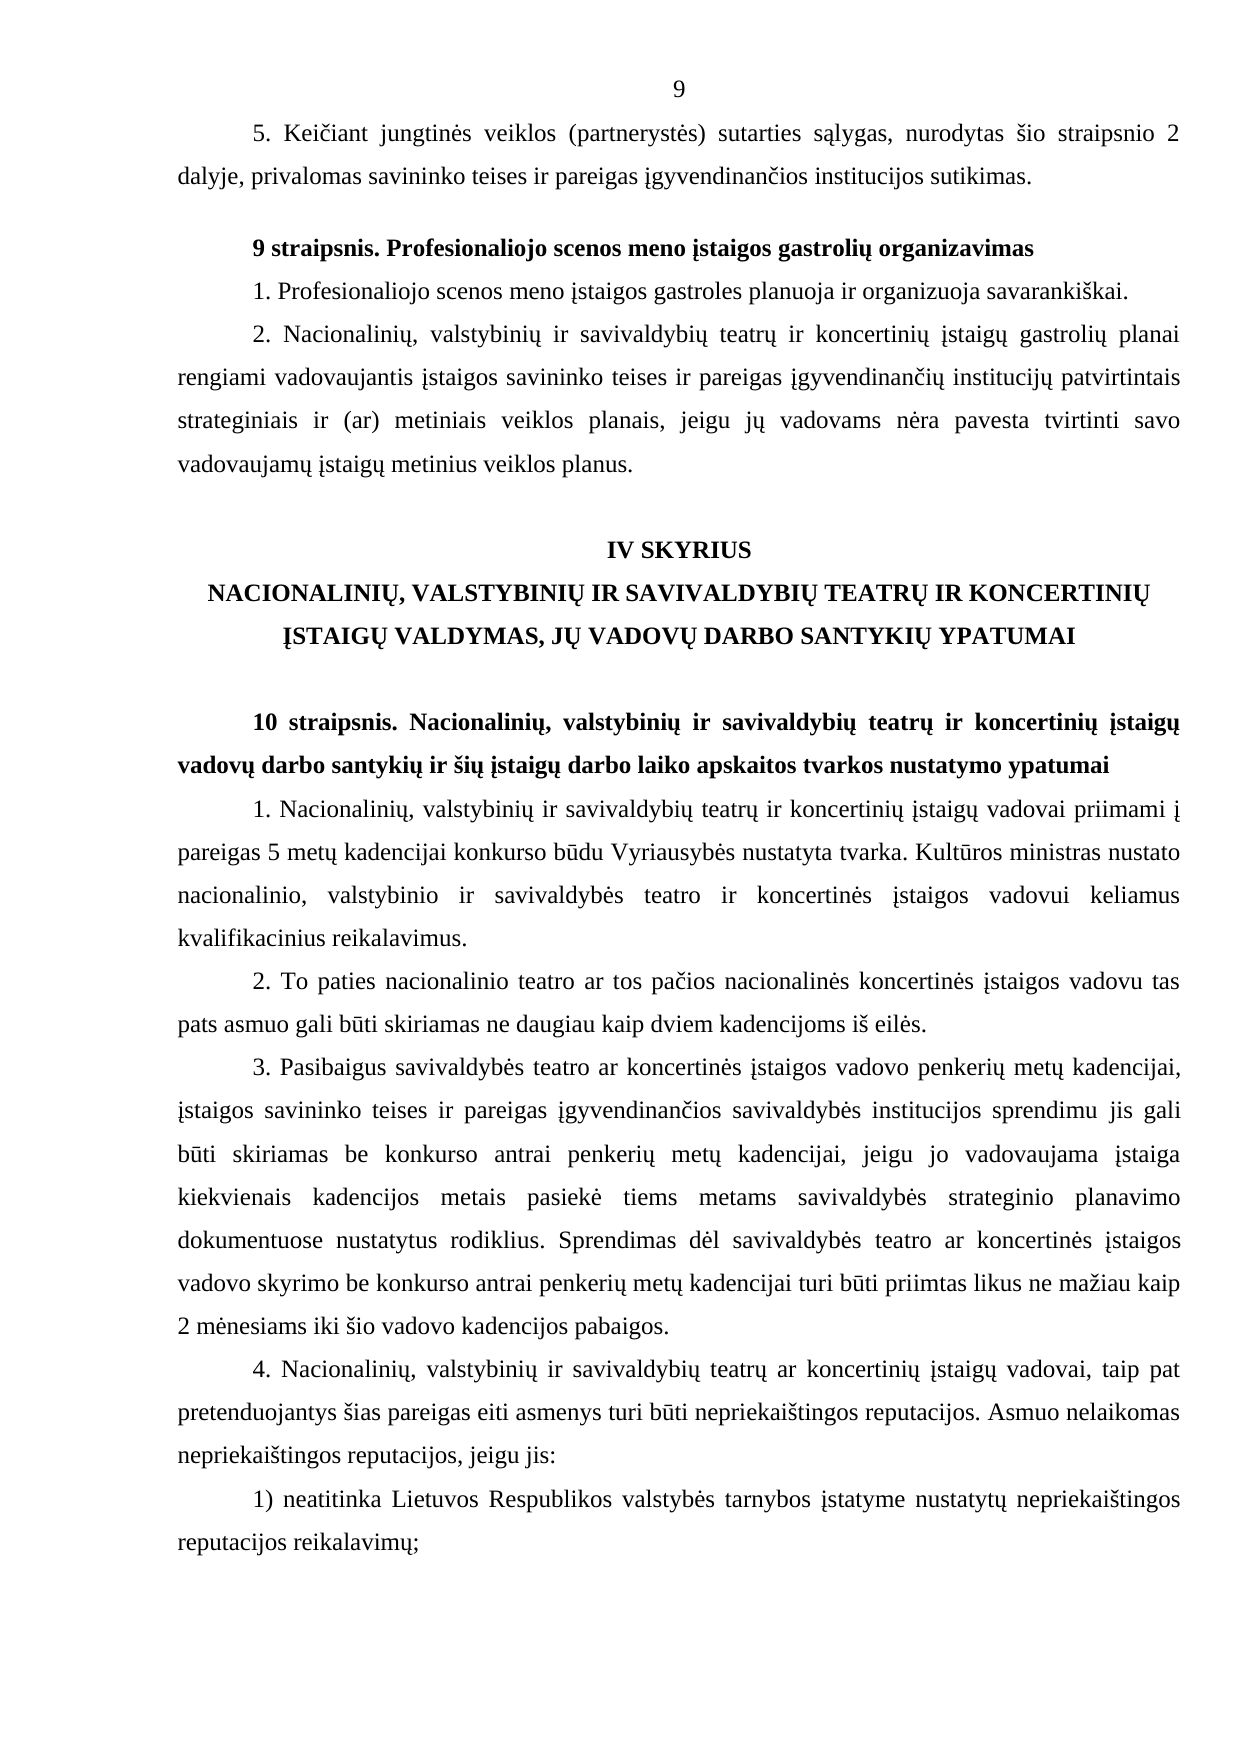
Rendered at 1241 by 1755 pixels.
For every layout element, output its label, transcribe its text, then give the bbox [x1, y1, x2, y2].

text 2. Nacionalinių, valstybinių ir savivaldybių teatrų ir koncertinių įstaigų gastrolių planai rengiami vadovaujantis įstaigos savininko teises ir pareigas įgyvendinančių institucijų patvirtintais strateginiais ir (ar) metiniais veiklos planais, jeigu jų vadovams nėra pavesta tvirtinti savo vadovaujamų įstaigų metinius veiklos planus. [177, 319, 1181, 477]
text 1) neatitinka Lietuvos Respublikos valstybės tarnybos įstatyme nustatytų nepriekaištingos reputacijos reikalavimų; [177, 1484, 1181, 1556]
text IV SKYRIUS [177, 535, 1181, 564]
text 9 straipsnis. Profesionaliojo scenos meno įstaigos gastrolių organizavimas [177, 233, 1181, 262]
text 1. Nacionalinių, valstybinių ir savivaldybių teatrų ir koncertinių įstaigų vadovai priimami į pareigas 5 metų kadencijai konkurso būdu Vyriausybės nustatyta tvarka. Kultūros ministras nustato nacionalinio, valstybinio ir savivaldybės teatro ir koncertinės įstaigos vadovui keliamus kvalifikacinius reikalavimus. [177, 794, 1181, 952]
text 1. Profesionaliojo scenos meno įstaigos gastroles planuoja ir organizuoja savarankiškai. [177, 276, 1181, 305]
text 2. To paties nacionalinio teatro ar tos pačios nacionalinės koncertinės įstaigos vadovu tas pats asmuo gali būti skiriamas ne daugiau kaip dviem kadencijoms iš eilės. [177, 966, 1181, 1038]
text 4. Nacionalinių, valstybinių ir savivaldybių teatrų ar koncertinių įstaigų vadovai, taip pat pretenduojantys šias pareigas eiti asmenys turi būti nepriekaištingos reputacijos. Asmuo nelaikomas nepriekaištingos reputacijos, jeigu jis: [177, 1354, 1181, 1469]
text 5. Keičiant jungtinės veiklos (partnerystės) sutarties sąlygas, nurodytas šio straipsnio 2 dalyje, privalomas savininko teises ir pareigas įgyvendinančios institucijos sutikimas. [177, 118, 1181, 190]
text 10 straipsnis. Nacionalinių, valstybinių ir savivaldybių teatrų ir koncertinių įstaigų vadovų darbo santykių ir šių įstaigų darbo laiko apskaitos tvarkos nustatymo ypatumai [177, 707, 1181, 779]
text 3. Pasibaigus savivaldybės teatro ar koncertinės įstaigos vadovo penkerių metų kadencijai, įstaigos savininko teises ir pareigas įgyvendinančios savivaldybės institucijos sprendimu jis gali būti skiriamas be konkurso antrai penkerių metų kadencijai, jeigu jo vadovaujama įstaiga kiekvienais kadencijos metais pasiekė tiems metams savivaldybės strateginio planavimo dokumentuose nustatytus rodiklius. Sprendimas dėl savivaldybės teatro ar koncertinės įstaigos vadovo skyrimo be konkurso antrai penkerių metų kadencijai turi būti priimtas likus ne mažiau kaip 2 mėnesiams iki šio vadovo kadencijos pabaigos. [177, 1052, 1181, 1340]
text NACIONALINIŲ, VALSTYBINIŲ IR SAVIVALDYBIŲ TEATRŲ IR KONCERTINIŲ ĮSTAIGŲ VALDYMAS, JŲ VADOVŲ DARBO SANTYKIŲ YPATUMAI [177, 578, 1181, 650]
